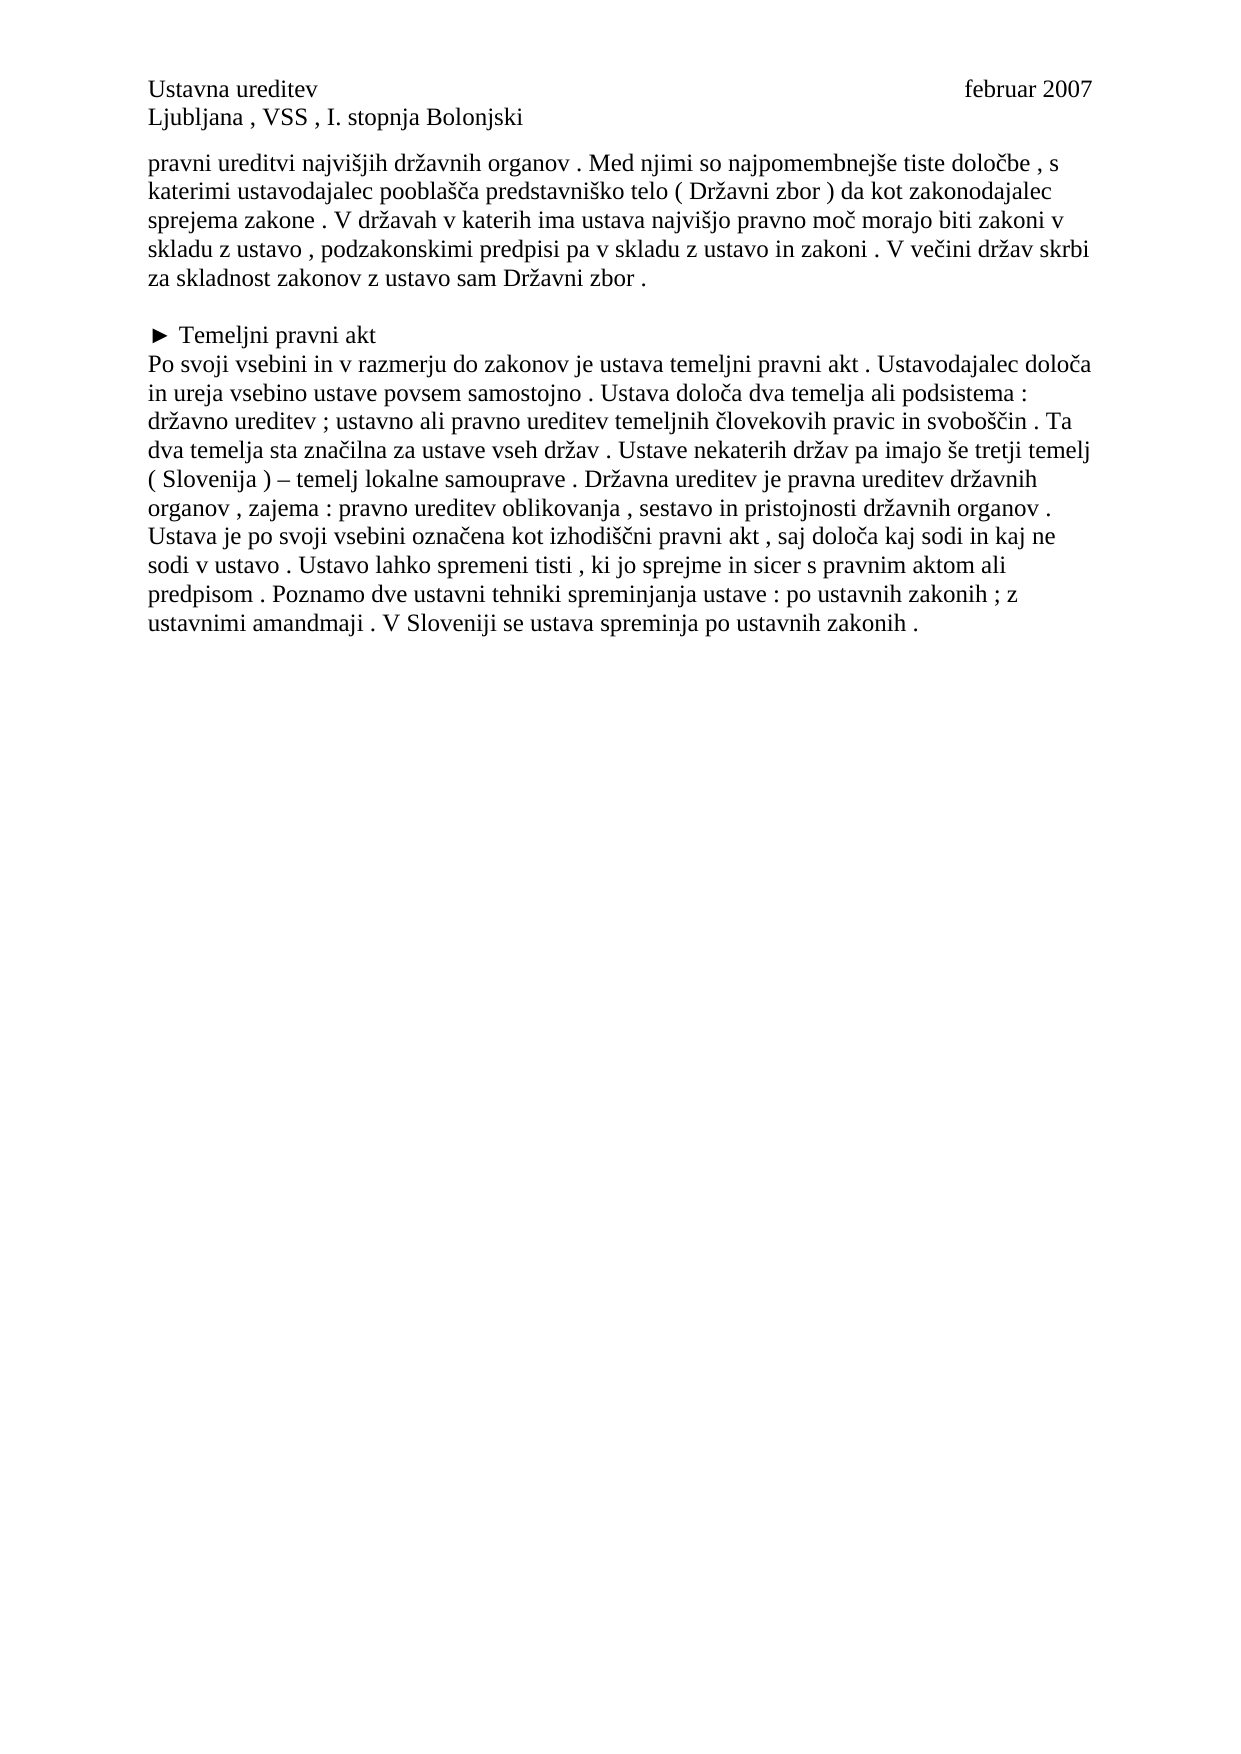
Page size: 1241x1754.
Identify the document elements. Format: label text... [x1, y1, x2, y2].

text ► Temeljni pravni akt [148, 320, 1093, 349]
text Po svoji vsebini in v razmerju do zakonov je ustava temeljni pravni akt . Ustavodajalec določa in ureja vsebino ustave povsem samostojno . Ustava določa dva temelja ali podsistema : državno ureditev ; ustavno ali pravno ureditev temeljnih človekovih pravic in svoboščin . Ta dva temelja sta značilna za ustave vseh držav . Ustave nekaterih držav pa imajo še tretji temelj ( Slovenija ) – temelj lokalne samouprave . Državna ureditev je pravna ureditev državnih organov , zajema : pravno ureditev oblikovanja , sestavo in pristojnosti državnih organov . Ustava je po svoji vsebini označena kot izhodiščni pravni akt , saj določa kaj sodi in kaj ne sodi v ustavo . Ustavo lahko spremeni tisti , ki jo sprejme in sicer s pravnim aktom ali predpisom . Poznamo dve ustavni tehniki spreminjanja ustave : po ustavnih zakonih ; z ustavnimi amandmaji . V Sloveniji se ustava spreminja po ustavnih zakonih . [148, 349, 1093, 636]
text pravni ureditvi najvišjih državnih organov . Med njimi so najpomembnejše tiste določbe , s katerimi ustavodajalec pooblašča predstavniško telo ( Državni zbor ) da kot zakonodajalec sprejema zakone . V državah v katerih ima ustava najvišjo pravno moč morajo biti zakoni v skladu z ustavo , podzakonskimi predpisi pa v skladu z ustavo in zakoni . V večini držav skrbi za skladnost zakonov z ustavo sam Državni zbor . [148, 148, 1093, 291]
